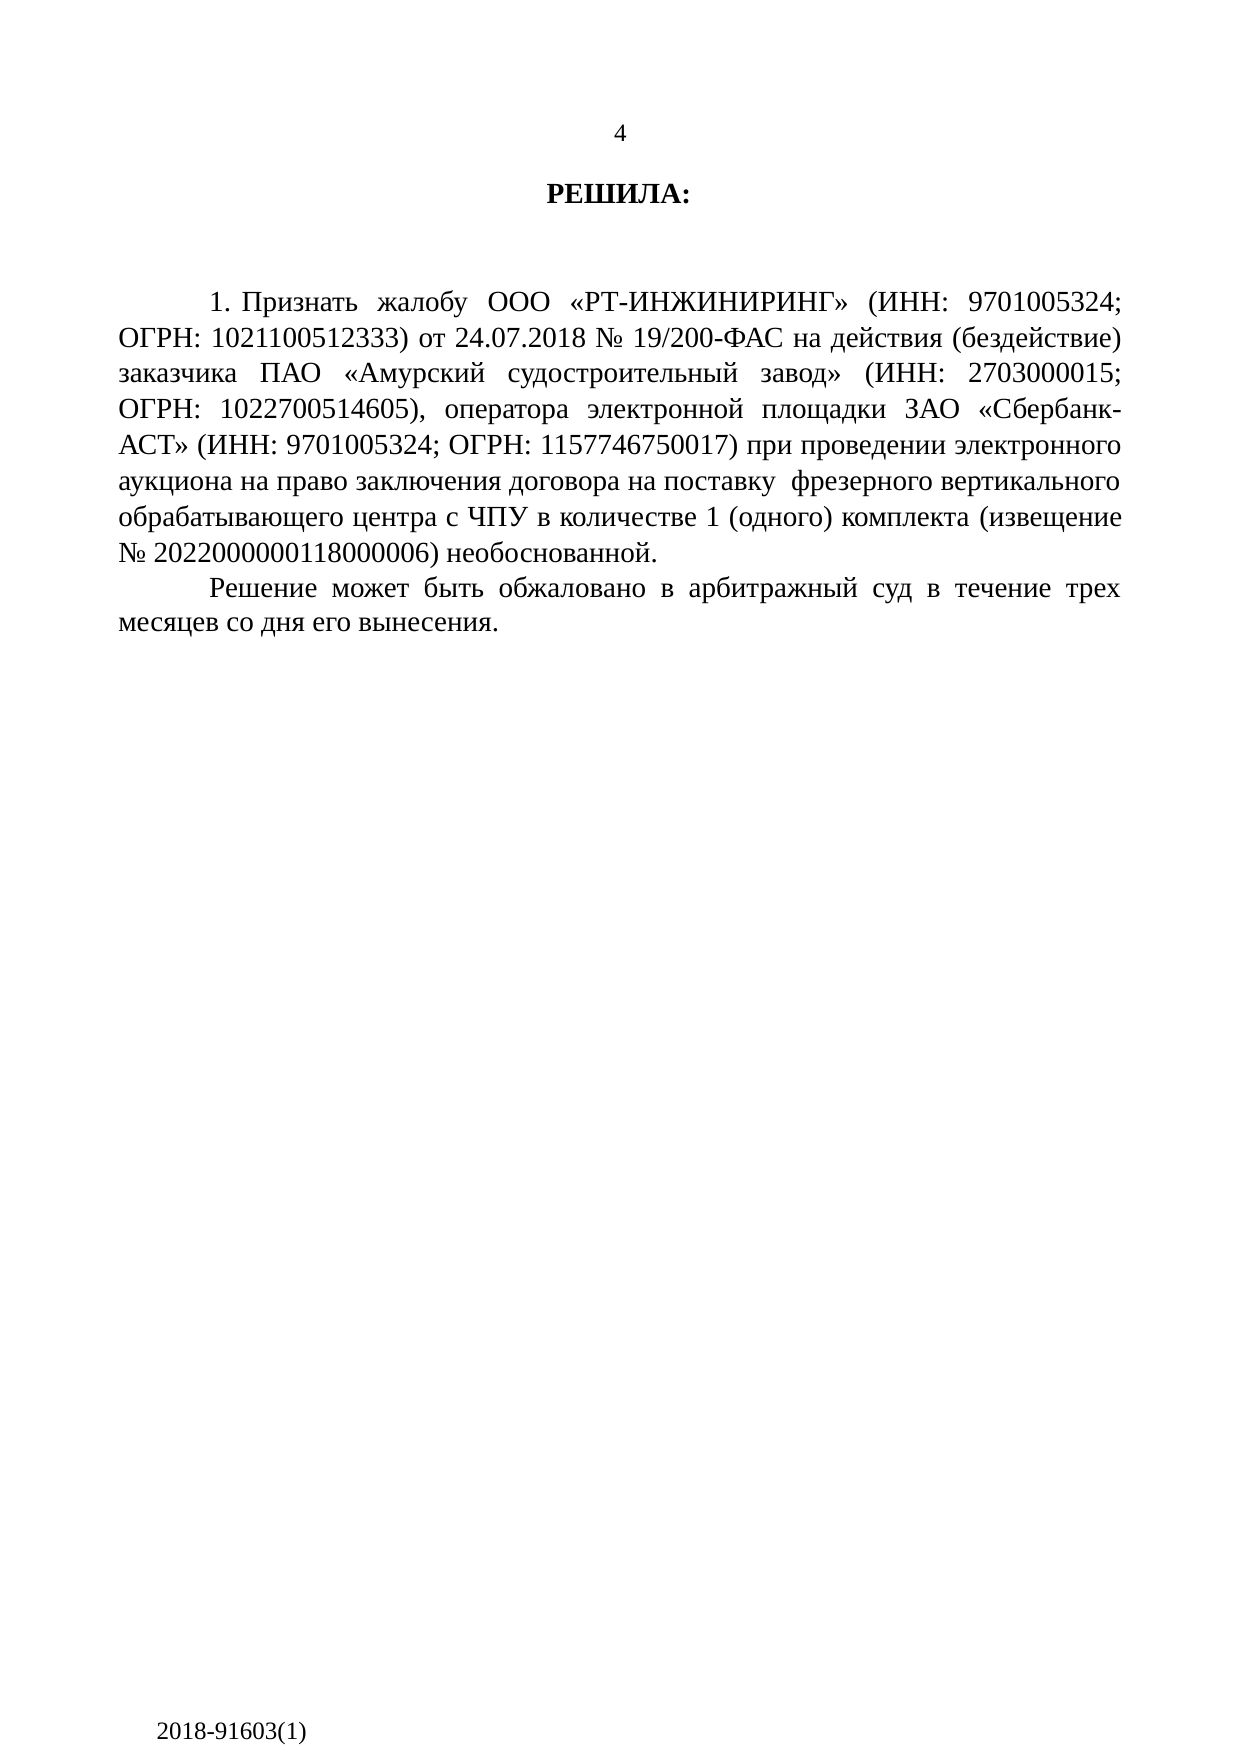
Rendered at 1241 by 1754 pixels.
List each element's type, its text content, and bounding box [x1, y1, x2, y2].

list Признать жалобу ООО «РТ-ИНЖИНИРИНГ» (ИНН: 9701005324; ОГРН: 1021100512333) от 24.07.2018 № 19/200-ФАС на действия (бездействие) заказчика ПАО «Амурский судостроительный завод» (ИНН: 2703000015; ОГРН: 1022700514605), оператора электронной площадки ЗАО «Сбербанк-АСТ» (ИНН: 9701005324; ОГРН: 1157746750017) при проведении электронного аукциона на право заключения договора на поставку фрезерного вертикального обрабатывающего центра с ЧПУ в количестве 1 (одного) комплекта (извещение № 2022000000118000006) необоснованной. [118, 284, 1122, 568]
text Решение может быть обжаловано в арбитражный суд в течение трех месяцев со дня его вынесения. [118, 571, 1122, 638]
text РЕШИЛА: [115, 176, 1122, 210]
